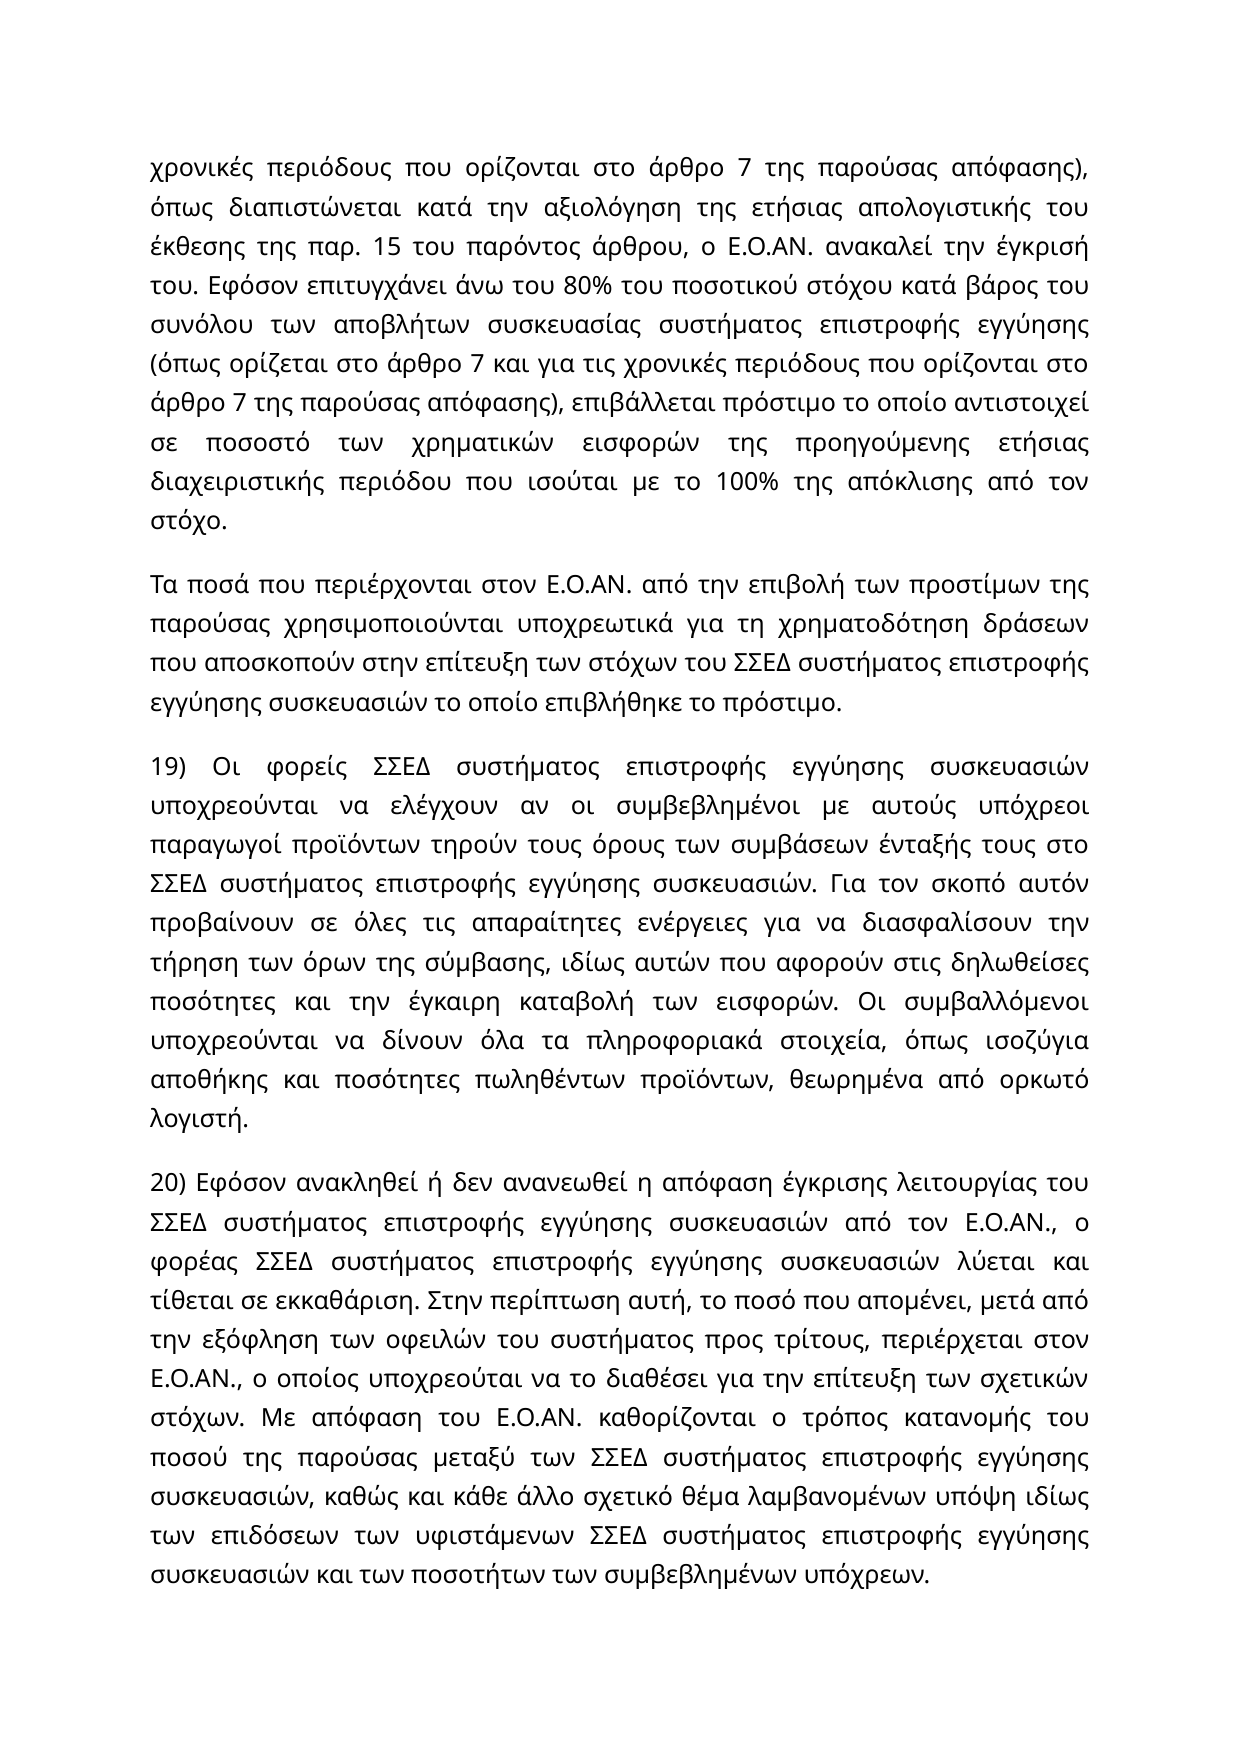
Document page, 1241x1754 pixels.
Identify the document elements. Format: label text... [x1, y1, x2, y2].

text 19) Οι φορείς ΣΣΕΔ συστήματος επιστροφής εγγύησης συσκευασιών υποχρεούνται να ελέγχουν αν οι συμβεβλημένοι με αυτούς υπόχρεοι παραγωγοί προϊόντων τηρούν τους όρους των συμβάσεων ένταξής τους στο ΣΣΕΔ συστήματος επιστροφής εγγύησης συσκευασιών. Για τον σκοπό αυτόν προβαίνουν σε όλες τις απαραίτητες ενέργειες για να διασφαλίσουν την τήρηση των όρων της σύμβασης, ιδίως αυτών που αφορούν στις δηλωθείσες ποσότητες και την έγκαιρη καταβολή των εισφορών. Οι συμβαλλόμενοι υποχρεούνται να δίνουν όλα τα πληροφοριακά στοιχεία, όπως ισοζύγια αποθήκης και ποσότητες πωληθέντων προϊόντων, θεωρημένα από ορκωτό λογιστή. [150, 748, 1090, 1135]
text 20) Εφόσον ανακληθεί ή δεν ανανεωθεί η απόφαση έγκρισης λειτουργίας του ΣΣΕΔ συστήματος επιστροφής εγγύησης συσκευασιών από τον Ε.Ο.ΑΝ., ο φορέας ΣΣΕΔ συστήματος επιστροφής εγγύησης συσκευασιών λύεται και τίθεται σε εκκαθάριση. Στην περίπτωση αυτή, το ποσό που απομένει, μετά από την εξόφληση των οφειλών του συστήματος προς τρίτους, περιέρχεται στον Ε.Ο.ΑΝ., ο οποίος υποχρεούται να το διαθέσει για την επίτευξη των σχετικών στόχων. Με απόφαση του Ε.Ο.ΑΝ. καθορίζονται ο τρόπος κατανομής του ποσού της παρούσας μεταξύ των ΣΣΕΔ συστήματος επιστροφής εγγύησης συσκευασιών, καθώς και κάθε άλλο σχετικό θέμα λαμβανομένων υπόψη ιδίως των επιδόσεων των υφιστάμενων ΣΣΕΔ συστήματος επιστροφής εγγύησης συσκευασιών και των ποσοτήτων των συμβεβλημένων υπόχρεων. [150, 1165, 1090, 1591]
text Τα ποσά που περιέρχονται στον Ε.Ο.ΑΝ. από την επιβολή των προστίμων της παρούσας χρησιμοποιούνται υποχρεωτικά για τη χρηματοδότηση δράσεων που αποσκοπούν στην επίτευξη των στόχων του ΣΣΕΔ συστήματος επιστροφής εγγύησης συσκευασιών το οποίο επιβλήθηκε το πρόστιμο. [150, 567, 1090, 718]
text χρονικές περιόδους που ορίζονται στο άρθρο 7 της παρούσας απόφασης), όπως διαπιστώνεται κατά την αξιολόγηση της ετήσιας απολογιστικής του έκθεσης της παρ. 15 του παρόντος άρθρου, ο Ε.Ο.ΑΝ. ανακαλεί την έγκρισή του. Εφόσον επιτυγχάνει άνω του 80% του ποσοτικού στόχου κατά βάρος του συνόλου των αποβλήτων συσκευασίας συστήματος επιστροφής εγγύησης (όπως ορίζεται στο άρθρο 7 και για τις χρονικές περιόδους που ορίζονται στο άρθρο 7 της παρούσας απόφασης), επιβάλλεται πρόστιμο το οποίο αντιστοιχεί σε ποσοστό των χρηματικών εισφορών της προηγούμενης ετήσιας διαχειριστικής περιόδου που ισούται με το 100% της απόκλισης από τον στόχο. [150, 150, 1090, 537]
